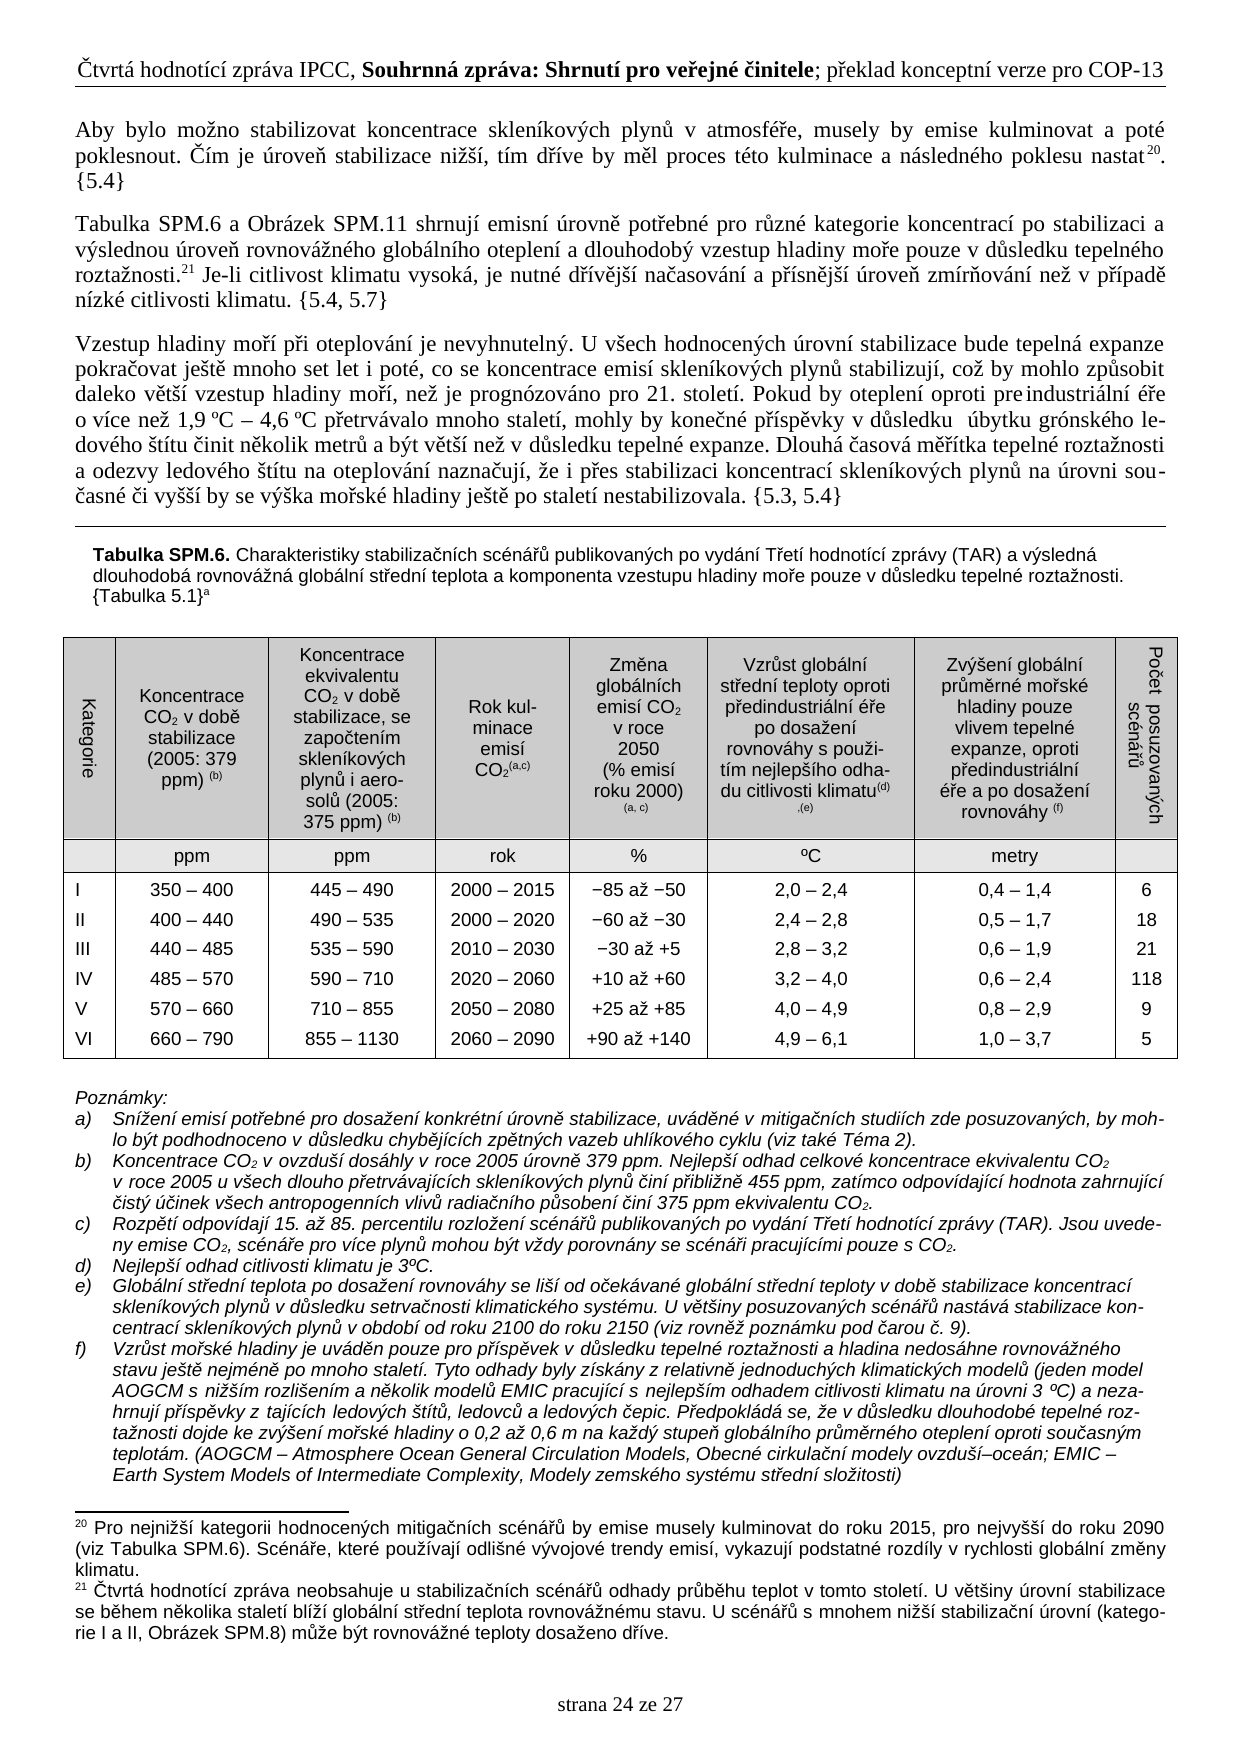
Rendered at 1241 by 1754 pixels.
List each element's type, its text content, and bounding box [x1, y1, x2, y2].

list Koncentrace CO2 v ovzduší dosáhly v roce 2005 úrovně 379 ppm. Nejlepší odhad celkové koncentrace ekvivalentu CO2 v roce 2005 u všech dlouho přetrvávajících skleníkových plynů činí přibližně 455 ppm, zatímco odpovídající hodnota zahrnující čistý účinek všech antropogenních vlivů radiačního působení činí 375 ppm ekvivalentu CO2. [75, 1150, 1166, 1213]
text Pro nejnižší kategorii hodnocených mitigačních scénářů by emise musely kulminovat do roku 2015, pro nejvyšší do roku 2090 (viz Tabulka SPM.6). Scénáře, které používají odlišné vývojové trendy emisí, vykazují podstatné rozdíly v rychlosti globální změny klimatu. [75, 1518, 1166, 1580]
table_header Počet posuzovaných scénářů [1116, 638, 1177, 838]
text Aby bylo možno stabilizovat koncentrace skleníkových plynů v atmosféře, musely by emise kulminovat a poté poklesnout. Čím je úroveň stabilizace nižší, tím dříve by měl proces této kulminace a následného poklesu nastat. {5.4} [75, 117, 1166, 193]
text Tabulka SPM.6 a Obrázek SPM.11 shrnují emisní úrovně potřebné pro různé kategorie koncentrací po stabilizaci a vý­slednou úroveň rovnovážného globálního oteplení a dlouhodobý vzestup hladiny moře pouze v důsledku tepelného roztažnosti. Je-li cit­livost klimatu vysoká, je nutné dřívější načasování a přísnější úroveň zmírňování než v případě nízké citlivosti klimatu. {5.4, 5.7} [75, 211, 1166, 313]
list Rozpětí odpovídají 15. až 85. percentilu rozložení scénářů publikovaných po vydání Třetí hodnotící zprávy (TAR). Jsou uvede­ny emise CO2, scénáře pro více plynů mohou být vždy porovnány se scénáři pracujícími pouze s CO2. [75, 1213, 1166, 1255]
table_cell metry [915, 840, 1115, 872]
table_header Vzrůst globální střední teploty oproti předindustriální éře po do­sažení rovnováhy s použi­tím nej­lepšího odha­du citlivosti klimatu(d) ,(e) [708, 638, 914, 838]
table_cell [1116, 840, 1177, 872]
table_cell 0,4 – 1,4 0,5 – 1,7 0,6 – 1,9 0,6 – 2,4 0,8 – 2,9 1,0 – 3,7 [915, 873, 1115, 1058]
table_cell ºC [708, 840, 914, 872]
table_cell 445 – 490 490 – 535 535 – 590 590 – 710 710 – 855 855 – 1130 [269, 873, 435, 1058]
list Vzrůst mořské hladiny je uváděn pouze pro příspěvek v důsledku tepelné roztažnosti a hladina nedosáhne rovnovážného stavu ještě nejméně po mnoho staletí. Tyto odhady byly získány z relativně jednoduchých klimatických modelů (je­den model AOGCM s nižším rozlišením a několik modelů EMIC pracující s nejlepším odhadem citlivosti klimatu na úrovni 3 ºC) a neza­hrnují příspěvky z tajících ledových štítů, ledovců a ledových čepic. Předpokládá se, že v důsledku dlouhodo­bé tepelné roz­tažnosti dojde ke zvýšení mořské hladiny o 0,2 až 0,6 m na každý stupeň globálního průměrného oteplení oproti současným teplotám. (AOGCM – Atmosphere Ocean General Circulation Models, Obecné cirkulační modely ovzduší–oceán; EMIC – Earth System Models of Intermediate Comple­xity, Modely zemského systému střední složitosti) [75, 1339, 1166, 1485]
list Snížení emisí potřebné pro dosažení konkrétní úrovně stabilizace, uváděné v mitigačních studiích zde posuzovaných, by moh­lo být podhodnoceno v důsledku chybějících zpětných vazeb uhlíkového cyklu (viz také Téma 2). [75, 1108, 1166, 1150]
table_cell 2,0 – 2,4 2,4 – 2,8 2,8 – 3,2 3,2 – 4,0 4,0 – 4,9 4,9 – 6,1 [708, 873, 914, 1058]
table_header Koncentrace ekvivalentu CO2 v době stabilizace, se započtením skleníkových plynů i aero­solů (2005: 375 ppm) (b) [269, 638, 435, 838]
text Čtvrtá hodnotící zpráva neobsahuje u stabilizačních scénářů odhady průběhu teplot v tomto století. U většiny úrovní stabilizace se během něko­lika staletí blíží globální střední teplota rovnovážnému stavu. U scénářů s mnohem nižší stabilizační úrovní (katego­rie I a II, Obrázek SPM.8) může být rovnovážné teploty dosaženo dříve. [75, 1580, 1166, 1643]
table_cell [64, 840, 115, 872]
table_cell % [570, 840, 707, 872]
table_cell 2000 – 2015 2000 – 2020 2010 – 2030 2020 – 2060 2050 – 2080 2060 – 2090 [436, 873, 569, 1058]
text Vzestup hladiny moří při oteplování je nevyhnutelný. U všech hodnocených úrovní stabilizace bude tepelná expanze pokračovat ještě mnoho set let i poté, co se koncentrace emisí skleníkových plynů stabilizují, což by mohlo způsobit daleko větší vzestup hladiny moří, než je prognózováno pro 21. století. Pokud by oteplení oproti pre­industriální éře o více než 1,9 ºC – 4,6 ºC přetrvávalo mnoho staletí, mohly by konečné příspěvky v důsledku úbytku grónského le­dového štítu činit několik metrů a být větší než v důsledku tepelné expanze. Dlouhá časová měřítka tepelné roztažnosti a odezvy ledového štítu na otep­lování naznačují, že i přes stabilizaci koncentrací skleníkových plynů na úrovni sou­časné či vyšší by se výška mořské hladiny ještě po staletí nestabilizovala. {5.3, 5.4} [75, 331, 1166, 508]
table_cell ppm [269, 840, 435, 872]
table_cell 6 18 21 118 9 5 [1116, 873, 1177, 1058]
table_header Změna globálních emisí CO2 v roce 2050 (% emisí roku 2000) (a, c) [570, 638, 707, 838]
list Globální střední teplota po dosažení rovnováhy se liší od očekávané globální střední teploty v době stabilizace koncentra­cí skleníkových plynů v důsledku setrvačnosti klimatického systému. U většiny posuzovaných scénářů nastává stabilizace kon­centrací skleníkových plynů v období od roku 2100 do roku 2150 (viz rovněž poznámku pod čarou č. 9). [75, 1276, 1166, 1339]
text Tabulka SPM.6. Charakteristiky stabilizačních scénářů publikovaných po vydání Třetí hodnotící zprávy (TAR) a výsledná dlouhodo­bá rovnovážná globální střední teplota a komponenta vzestupu hladiny moře pouze v důsledku tepelné roztažnosti. {Tabulka 5.1}a [75, 527, 1166, 624]
table_header Koncentrace CO2 v době stabilizace (2005: 379 ppm) (b) [116, 638, 268, 838]
list Nejlepší odhad citlivosti klimatu je 3ºC. [75, 1255, 1166, 1276]
table_cell I II III IV V VI [64, 873, 115, 1058]
table_cell 350 – 400 400 – 440 440 – 485 485 – 570 570 – 660 660 – 790 [116, 873, 268, 1058]
text Poznámky: [75, 1087, 1166, 1108]
table_cell rok [436, 840, 569, 872]
table_header Kategorie [64, 638, 115, 838]
table_header Rok kul­minace emisí CO2(a,c) [436, 638, 569, 838]
table_header Zvýšení globální průměrné moř­ské hladiny pouze vlivem tepelné expanze, oproti předindustriální éře a po dosažení rovnováhy (f) [915, 638, 1115, 838]
table_cell ppm [116, 840, 268, 872]
table_cell −85 až −50 −60 až −30 −30 až +5 +10 až +60 +25 až +85 +90 až +140 [570, 873, 707, 1058]
